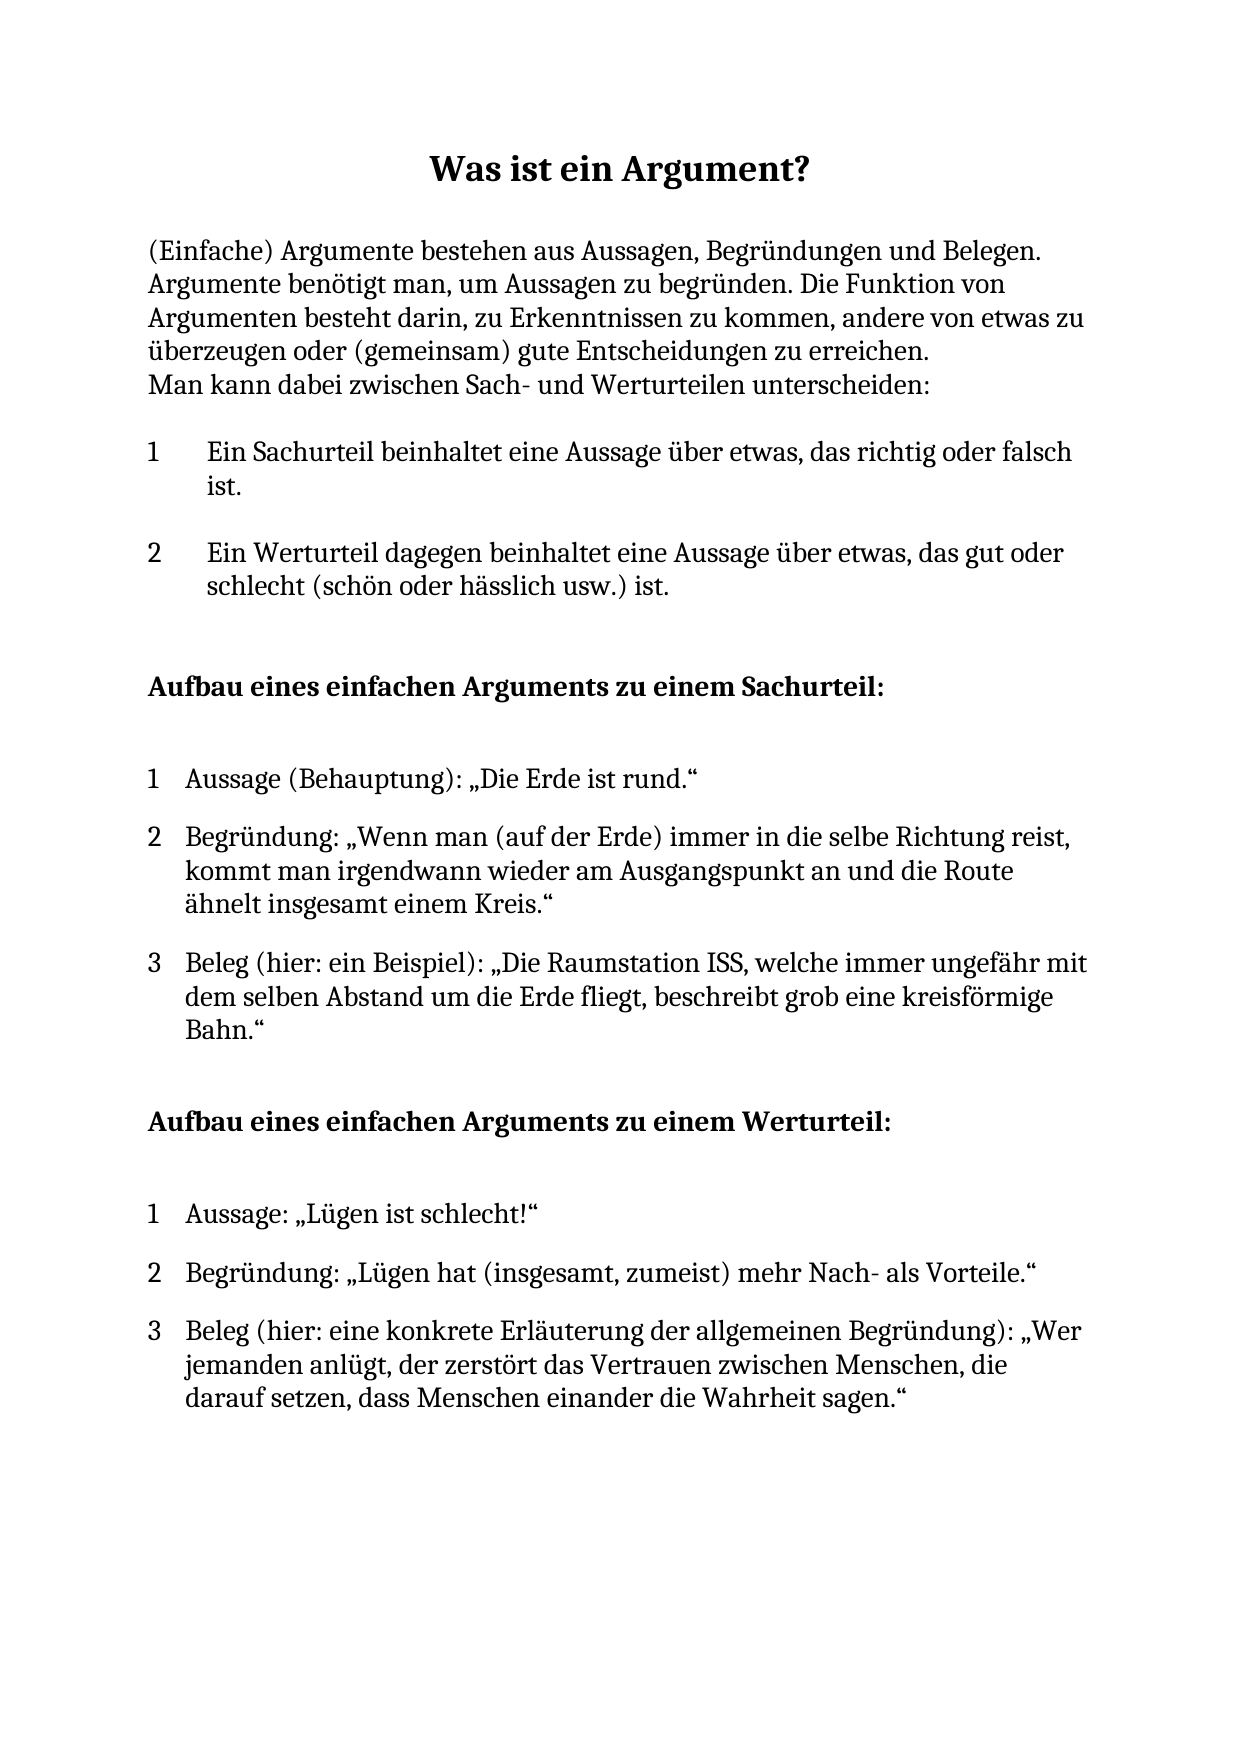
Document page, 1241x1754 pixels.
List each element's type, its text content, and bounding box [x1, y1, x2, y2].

text (Einfache) Argumente bestehen aus Aussagen, Begründungen und Belegen. Argumente benötigt man, um Aussagen zu begründen. Die Funktion von Argumenten besteht darin, zu Erkenntnissen zu kommen, andere von etwas zu überzeugen oder (gemeinsam) gute Entscheidungen zu erreichen. [148, 234, 1093, 368]
list Begründung: „Lügen hat (insgesamt, zumeist) mehr Nach- als Vorteile.“ [148, 1256, 1093, 1289]
list Beleg (hier: eine konkrete Erläuterung der allgemeinen Begründung): „Wer jemanden anlügt, der zerstört das Vertrauen zwischen Menschen, die darauf setzen, dass Menschen einander die Wahrheit sagen.“ [148, 1314, 1093, 1415]
list Aussage (Behauptung): „Die Erde ist rund.“ [148, 762, 1093, 796]
text Aufbau eines einfachen Arguments zu einem Werturteil: [148, 1105, 1093, 1139]
text Was ist ein Argument? [148, 148, 1093, 191]
text Man kann dabei zwischen Sach- und Werturteilen unterscheiden: [148, 368, 1093, 402]
list Ein Sachurteil beinhaltet eine Aussage über etwas, das richtig oder falsch ist. [148, 435, 1093, 502]
list Beleg (hier: ein Beispiel): „Die Raumstation ISS, welche immer ungefähr mit dem selben Abstand um die Erde fliegt, beschreibt grob eine kreisförmige Bahn.“ [148, 946, 1093, 1047]
list Ein Werturteil dagegen beinhaltet eine Aussage über etwas, das gut oder schlecht (schön oder hässlich usw.) ist. [148, 536, 1093, 603]
text Aufbau eines einfachen Arguments zu einem Sachurteil: [148, 670, 1093, 703]
list Aussage: „Lügen ist schlecht!“ [148, 1197, 1093, 1231]
list Begründung: „Wenn man (auf der Erde) immer in die selbe Richtung reist, kommt man irgendwann wieder am Ausgangspunkt an und die Route ähnelt insgesamt einem Kreis.“ [148, 821, 1093, 921]
